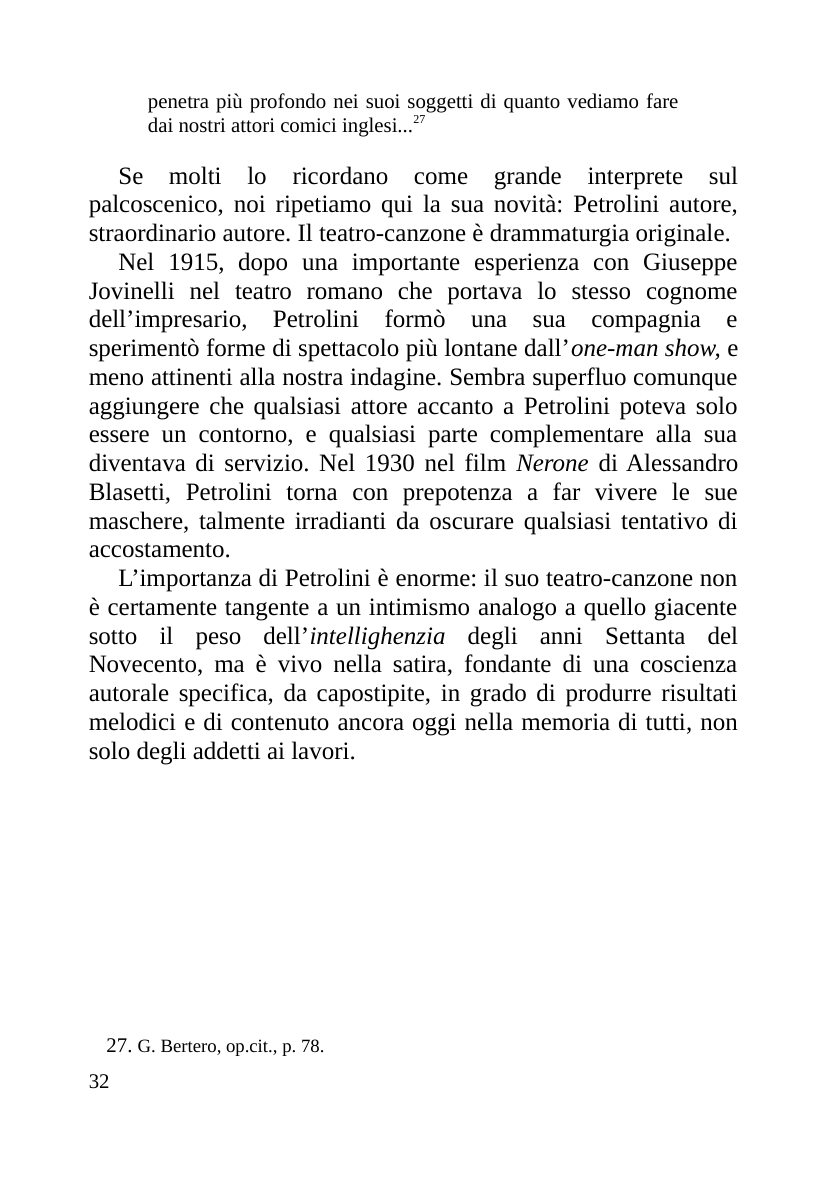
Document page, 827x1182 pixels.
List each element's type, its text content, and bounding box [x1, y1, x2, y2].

text G. Bertero, op.cit., p. 78. [88, 1033, 738, 1057]
text Nel 1915, dopo una importante esperienza con Giuseppe Jovinelli nel teatro romano che portava lo stesso cognome dell’impresario, Petrolini formò una sua compagnia e sperimentò forme di spettacolo più lontane dall’one-man show, e meno attinenti alla nostra indagine. Sembra superfluo comunque aggiungere che qualsiasi attore accanto a Petrolini poteva solo essere un contorno, e qualsiasi parte complementare alla sua diventava di servizio. Nel 1930 nel film Nerone di Alessandro Blasetti, Petrolini torna con prepotenza a far vivere le sue maschere, talmente irradianti da oscurare qualsiasi tentativo di accostamento. [88, 247, 738, 563]
text L’importanza di Petrolini è enorme: il suo teatro-canzone non è certamente tangente a un intimismo analogo a quello giacente sotto il peso dell’intellighenzia degli anni Settanta del Novecento, ma è vivo nella satira, fondante di una coscienza autorale specifica, da capostipite, in grado di produrre risultati melodici e di contenuto ancora oggi nella memoria di tutti, non solo degli addetti ai lavori. [88, 563, 738, 764]
text penetra più profondo nei suoi soggetti di quanto vediamo fare dai nostri attori comici inglesi... [148, 88, 679, 137]
text Se molti lo ricordano come grande interprete sul palcoscenico, noi ripetiamo qui la sua novità: Petrolini autore, straordinario autore. Il teatro-canzone è drammaturgia originale. [88, 161, 738, 247]
